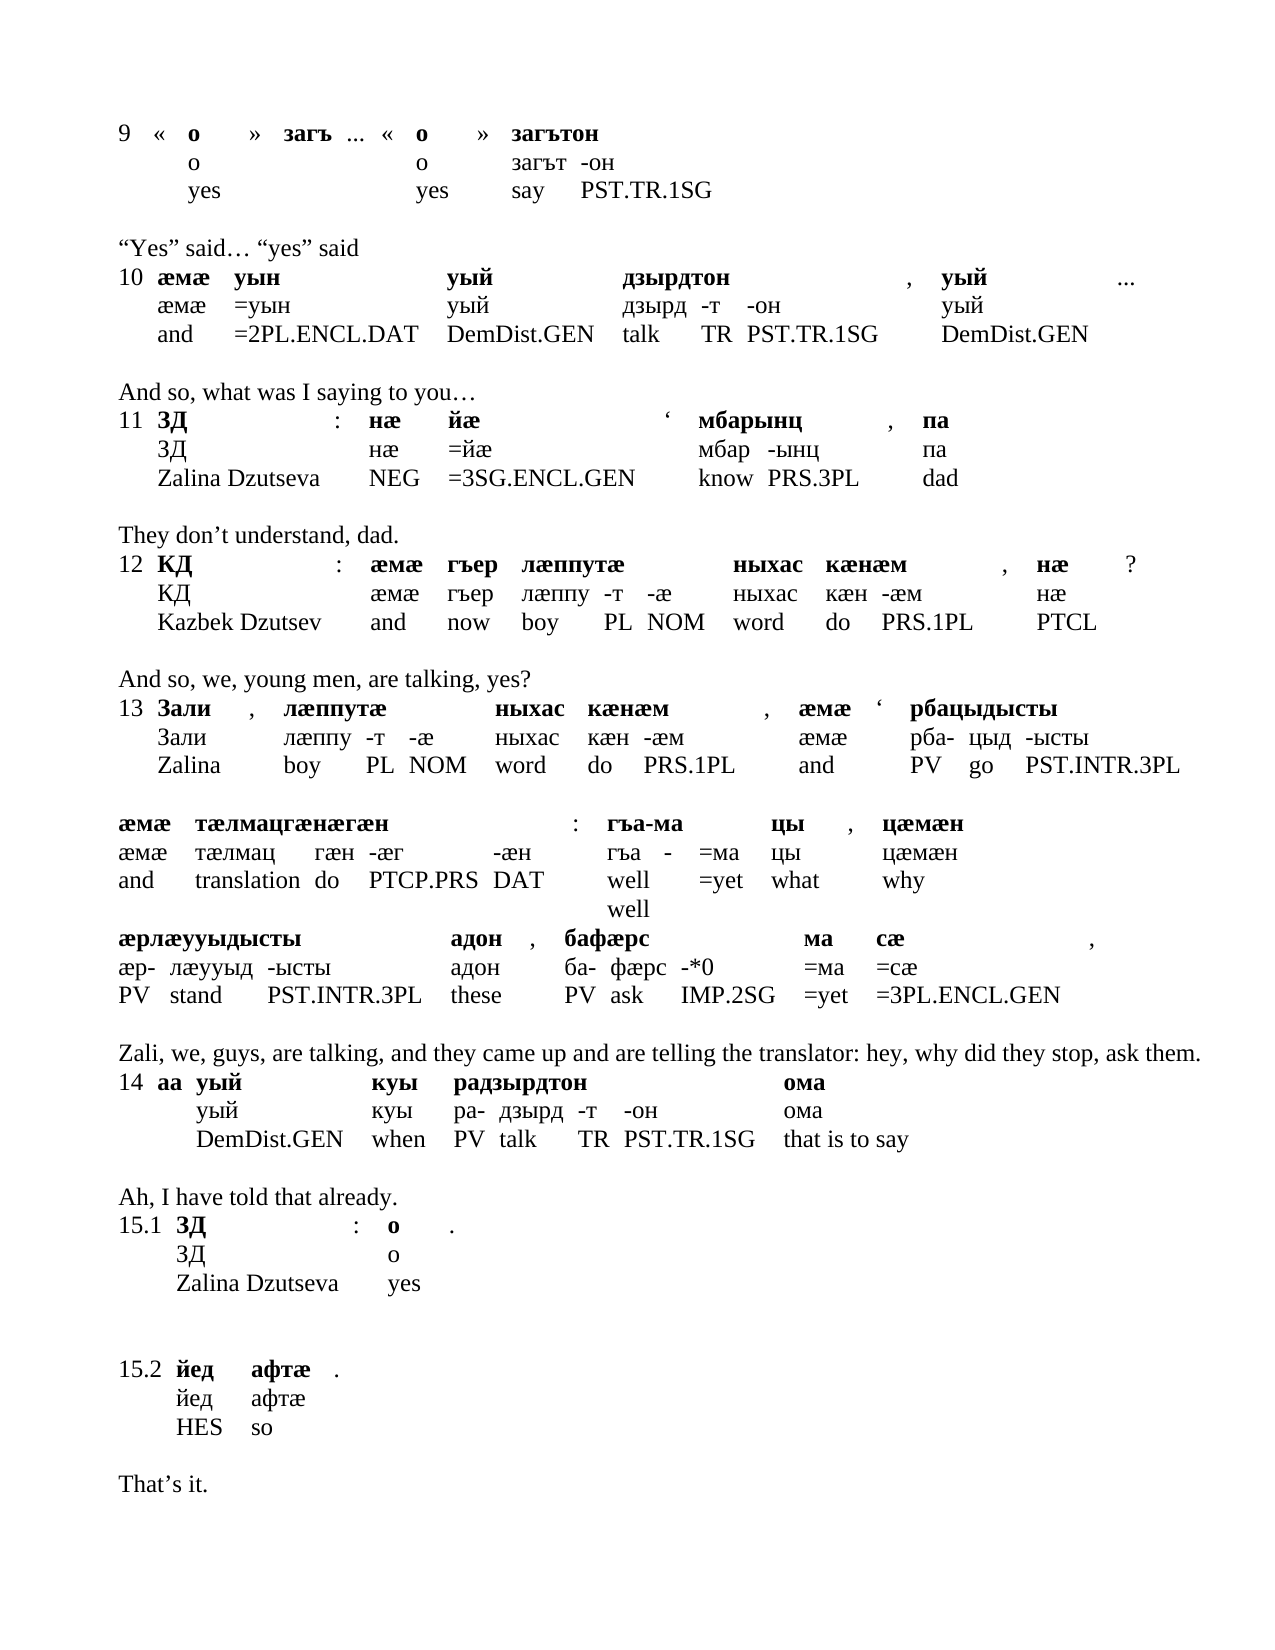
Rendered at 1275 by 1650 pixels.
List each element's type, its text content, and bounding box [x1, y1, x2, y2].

text and [157, 319, 206, 348]
text æмæ [157, 291, 206, 319]
text æмæ [798, 722, 847, 751]
text 9 [118, 118, 139, 147]
text =yet [698, 866, 743, 894]
text -æ [647, 578, 705, 607]
text - [664, 837, 685, 866]
text 15.1 [118, 1211, 162, 1239]
text дзырдтон [622, 262, 892, 291]
text , [1002, 549, 1023, 578]
text адон [450, 923, 516, 952]
text NEG [369, 463, 420, 492]
text ныхас [733, 578, 798, 607]
text ‘ [663, 406, 684, 434]
text гъа-ма [607, 808, 757, 837]
text æмæ [118, 837, 167, 866]
text HES [176, 1412, 223, 1441]
text æр- [118, 952, 156, 981]
text =уын [234, 291, 419, 319]
text translation [195, 866, 301, 894]
text PV [564, 981, 596, 1009]
text -æм [643, 722, 736, 751]
text -он [623, 1096, 756, 1124]
text о [188, 147, 221, 176]
text , [763, 693, 784, 722]
text =3SG.ENCL.GEN [448, 463, 636, 492]
text 12 [118, 549, 143, 578]
text загътон [511, 118, 726, 147]
text -т [701, 291, 733, 319]
text and [118, 866, 167, 894]
text па [922, 406, 972, 434]
text what [771, 866, 819, 894]
text Zalina [157, 751, 221, 779]
text ask [610, 981, 667, 1009]
text =йæ [448, 434, 636, 463]
text цæмæн [882, 837, 958, 866]
text КД [157, 578, 191, 607]
text -ынц [767, 434, 860, 463]
text лæууыд [169, 952, 253, 981]
text -т [604, 578, 633, 607]
text « [153, 118, 174, 147]
text yes [387, 1268, 421, 1297]
text ома [783, 1067, 923, 1096]
text кæнæм [587, 693, 750, 722]
text do [587, 751, 629, 779]
text о [416, 147, 449, 176]
text йæ [448, 406, 649, 434]
text -ысты [267, 952, 423, 981]
text , [847, 808, 868, 837]
text yes [416, 176, 449, 204]
text PST.INTR.3PL [1025, 751, 1181, 779]
text . [448, 1211, 469, 1239]
text уый [196, 1067, 358, 1096]
text , [1088, 923, 1109, 952]
text Zali, we, guys, are talking, and they came up and are telling the translator: hey, why did they stop, ask them. [118, 1038, 1249, 1067]
text “Yes” said… “yes” said [118, 233, 1249, 262]
text о [387, 1211, 435, 1239]
text ома [783, 1096, 909, 1124]
text ЗД [157, 434, 187, 463]
text загът [511, 147, 567, 176]
text NOM [409, 751, 467, 779]
text Зали [157, 722, 221, 751]
text PRS.1PL [643, 751, 736, 779]
text PV [118, 981, 156, 1009]
text кæн [587, 722, 629, 751]
text лæппутæ [283, 693, 481, 722]
text =3PL.ENCL.GEN [876, 981, 1061, 1009]
text гъер [447, 578, 494, 607]
text цы [771, 808, 833, 837]
text æмæ [157, 262, 220, 291]
text -æм [881, 578, 974, 607]
text ЗД [176, 1239, 205, 1268]
text нæ [1036, 549, 1111, 578]
text Kazbek Dzutsev [157, 607, 322, 636]
text well [607, 866, 650, 894]
text -ысты [1025, 722, 1181, 751]
text that is to say [783, 1124, 909, 1153]
text PL [604, 607, 633, 636]
text нæ [369, 406, 434, 434]
text ЗД [176, 1211, 339, 1239]
text know [698, 463, 754, 492]
text тæлмац [195, 837, 301, 866]
text бафæрс [564, 923, 790, 952]
text цæмæн [882, 808, 972, 837]
text о [416, 118, 463, 147]
text , [906, 262, 927, 291]
text talk [622, 319, 687, 348]
text дзырд [622, 291, 687, 319]
text now [447, 607, 494, 636]
text « [381, 118, 402, 147]
text 14 [118, 1067, 143, 1096]
text æмæ [118, 808, 181, 837]
text say [511, 176, 567, 204]
text куы [371, 1067, 439, 1096]
text PV [910, 751, 955, 779]
text And so, what was I saying to you… [118, 377, 1249, 406]
text æрлæууыдысты [118, 923, 437, 952]
text dad [922, 463, 958, 492]
text ба- [564, 952, 596, 981]
text цы [771, 837, 819, 866]
text . [333, 1354, 354, 1383]
text Zalina Dzutseva [176, 1268, 339, 1297]
text boy [521, 607, 590, 636]
text : [334, 406, 355, 434]
text IMP.2SG [681, 981, 776, 1009]
text дзырд [499, 1096, 564, 1124]
text -*0 [681, 952, 776, 981]
text гæн [314, 837, 355, 866]
text Ah, I have told that already. [118, 1182, 1249, 1211]
text ... [1117, 262, 1138, 291]
text йед [176, 1383, 223, 1412]
text so [251, 1412, 306, 1441]
text That’s it. [118, 1469, 1249, 1498]
text гъер [447, 549, 508, 578]
text do [825, 607, 868, 636]
text цыд [968, 722, 1011, 751]
text PRS.1PL [881, 607, 974, 636]
text ... [346, 118, 367, 147]
text PST.TR.1SG [623, 1124, 756, 1153]
text And so, we, young men, are talking, yes? [118, 664, 1249, 693]
text 15.2 [118, 1354, 162, 1383]
text мбар [698, 434, 754, 463]
text DemDist.GEN [196, 1124, 344, 1153]
text о [387, 1239, 421, 1268]
text гъа [607, 837, 650, 866]
text рба- [910, 722, 955, 751]
text -æн [493, 837, 544, 866]
text радзырдтон [453, 1067, 769, 1096]
text : [572, 808, 593, 837]
text PL [366, 751, 395, 779]
text , [887, 406, 908, 434]
text PRS.3PL [767, 463, 860, 492]
text these [450, 981, 502, 1009]
text , [248, 693, 269, 722]
text уый [196, 1096, 344, 1124]
text КД [157, 549, 322, 578]
text DemDist.GEN [447, 319, 594, 348]
text ныхас [733, 549, 812, 578]
text : [353, 1211, 374, 1239]
text PTCL [1036, 607, 1098, 636]
text рбацыдысты [910, 693, 1195, 722]
text Zalina Dzutseva [157, 463, 320, 492]
text адон [450, 952, 502, 981]
text æмæ [370, 549, 433, 578]
text 13 [118, 693, 143, 722]
text when [371, 1124, 426, 1153]
text yes [188, 176, 221, 204]
text ра- [453, 1096, 485, 1124]
text PST.TR.1SG [580, 176, 712, 204]
text and [798, 751, 847, 779]
text -он [747, 291, 879, 319]
text нæ [369, 434, 420, 463]
text : [335, 549, 356, 578]
text 10 [118, 262, 143, 291]
text мбарынц [698, 406, 874, 434]
text =ма [698, 837, 743, 866]
text DAT [493, 866, 544, 894]
text DemDist.GEN [941, 319, 1089, 348]
text ма [803, 923, 862, 952]
text » [249, 118, 270, 147]
text talk [499, 1124, 564, 1153]
text word [495, 751, 560, 779]
text лæппутæ [521, 549, 719, 578]
text ? [1125, 549, 1146, 578]
text æмæ [798, 693, 861, 722]
text PV [453, 1124, 485, 1153]
text go [968, 751, 1011, 779]
text =yet [803, 981, 848, 1009]
text уын [234, 262, 433, 291]
text йед [176, 1354, 237, 1383]
text тæлмацгæнæгæн [195, 808, 558, 837]
text =2PL.ENCL.DAT [234, 319, 419, 348]
text -æ [409, 722, 467, 751]
text PST.INTR.3PL [267, 981, 423, 1009]
text лæппу [521, 578, 590, 607]
text -т [366, 722, 395, 751]
text NOM [647, 607, 705, 636]
text афтæ [251, 1383, 306, 1412]
text уый [447, 291, 594, 319]
text сæ [876, 923, 1075, 952]
text па [922, 434, 958, 463]
text PTCP.PRS [368, 866, 479, 894]
text why [882, 866, 958, 894]
text куы [371, 1096, 426, 1124]
text афтæ [251, 1354, 319, 1383]
text уый [941, 262, 1103, 291]
text =ма [803, 952, 848, 981]
text word [733, 607, 798, 636]
text кæн [825, 578, 868, 607]
text do [314, 866, 355, 894]
text ‘ [875, 693, 896, 722]
text ныхас [495, 693, 573, 722]
text кæнæм [825, 549, 988, 578]
text and [370, 607, 419, 636]
text well [607, 894, 757, 923]
text , [529, 923, 550, 952]
text 11 [118, 406, 143, 434]
text boy [283, 751, 352, 779]
text Зали [157, 693, 235, 722]
text уый [941, 291, 1089, 319]
text лæппу [283, 722, 352, 751]
text фæрс [610, 952, 667, 981]
text о [188, 118, 235, 147]
text ЗД [157, 406, 320, 434]
text аа [157, 1067, 182, 1096]
text загъ [283, 118, 332, 147]
text ныхас [495, 722, 560, 751]
text уый [447, 262, 608, 291]
text » [477, 118, 498, 147]
text stand [169, 981, 253, 1009]
text =сæ [876, 952, 1061, 981]
text PST.TR.1SG [747, 319, 879, 348]
text -æг [368, 837, 479, 866]
text TR [701, 319, 733, 348]
text -он [580, 147, 712, 176]
text They don’t understand, dad. [118, 521, 1249, 549]
text нæ [1036, 578, 1098, 607]
text æмæ [370, 578, 419, 607]
text -т [578, 1096, 610, 1124]
text TR [578, 1124, 610, 1153]
